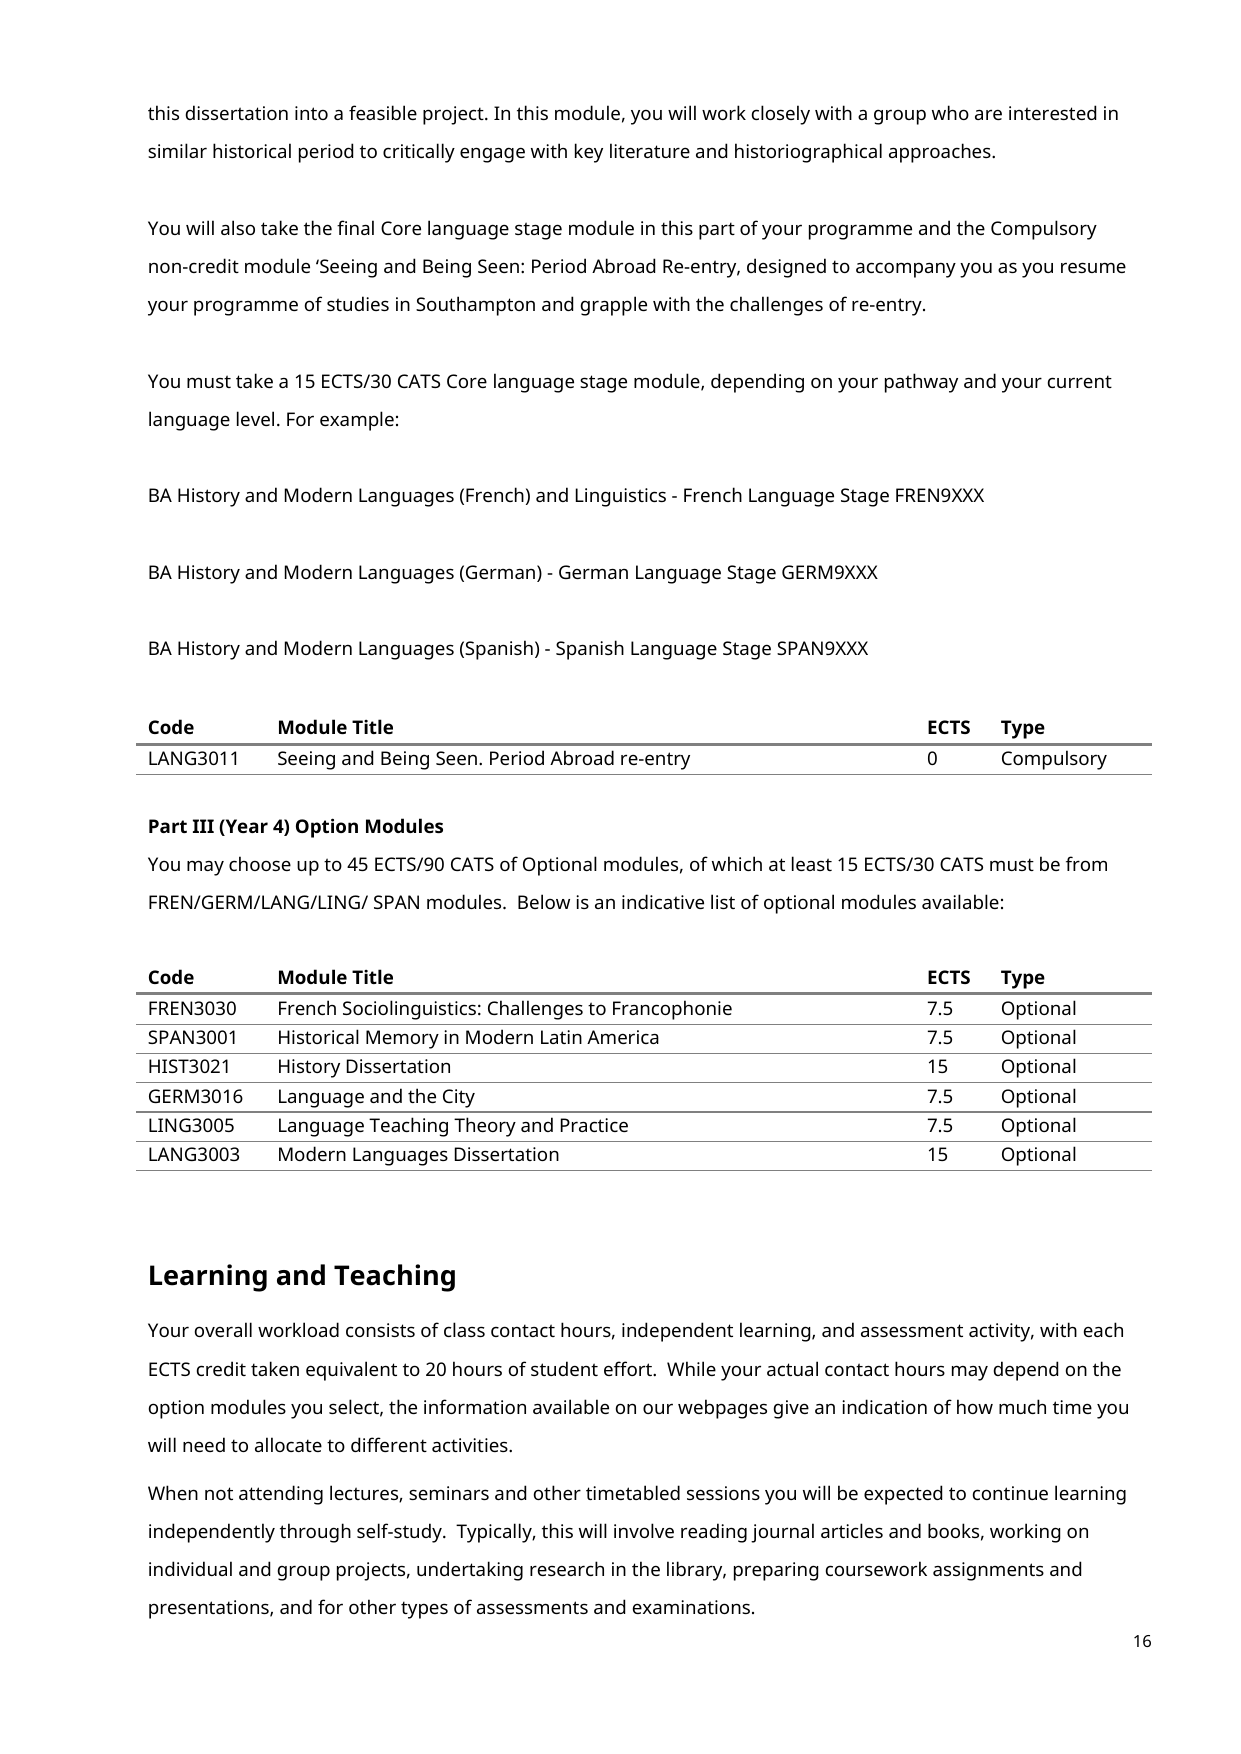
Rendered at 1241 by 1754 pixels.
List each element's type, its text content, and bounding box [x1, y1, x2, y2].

table_cell Module Title [266, 714, 916, 742]
table_cell 7.5 [916, 1113, 989, 1141]
table_cell 15 [916, 1054, 989, 1082]
table_cell 7.5 [916, 1083, 989, 1111]
table_cell ECTS [916, 714, 989, 742]
text When not attending lectures, seminars and other timetabled sessions you will be expected to continue learning independently through self-study. Typically, this will involve reading journal articles and books, working on individual and group projects, undertaking research in the library, preparing coursework assignments and presentations, and for other types of assessments and examinations. [148, 1480, 1152, 1620]
table_cell LING3005 [136, 1113, 266, 1141]
table_cell 7.5 [916, 995, 989, 1023]
table_cell 15 [916, 1142, 989, 1170]
table_cell GERM3016 [136, 1083, 266, 1111]
table_cell 0 [916, 746, 989, 774]
table_cell this dissertation into a feasible project. In this module, you will work closely with a group who are interested in similar historical period to critically engage with key literature and historiographical approaches. You will also take the final Core language stage module in this part of your programme and the Compulsory non-credit module ‘Seeing and Being Seen: Period Abroad Re-entry, designed to accompany you as you resume your programme of studies in Southampton and grapple with the challenges of re-entry. You must take a 15 ECTS/30 CATS Core language stage module, depending on your pathway and your current language level. For example: BA History and Modern Languages (French) and Linguistics - French Language Stage FREN9XXX BA History and Modern Languages (German) - German Language Stage GERM9XXX BA History and Modern Languages (Spanish) - Spanish Language Stage SPAN9XXX [136, 99, 1152, 714]
table_cell FREN3030 [136, 995, 266, 1023]
table_cell Modern Languages Dissertation [266, 1142, 916, 1170]
table_cell French Sociolinguistics: Challenges to Francophonie [266, 995, 916, 1023]
table_cell SPAN3001 [136, 1025, 266, 1053]
table_cell Module Title [266, 964, 916, 992]
table_cell HIST3021 [136, 1054, 266, 1082]
table_cell Language and the City [266, 1083, 916, 1111]
table_cell Language Teaching Theory and Practice [266, 1113, 916, 1141]
table_cell Code [136, 714, 266, 742]
table_cell Part III (Year 4) Option Modules You may choose up to 45 ECTS/90 CATS of Optional modules, of which at least 15 ECTS/30 CATS must be from FREN/GERM/LANG/LING/ SPAN modules. Below is an indicative list of optional modules available: [136, 775, 1152, 964]
table_cell Historical Memory in Modern Latin America [266, 1025, 916, 1053]
table_cell Compulsory [989, 746, 1152, 774]
table_cell Optional [989, 1113, 1152, 1141]
table_cell LANG3003 [136, 1142, 266, 1170]
table_cell Optional [989, 1054, 1152, 1082]
table_cell Seeing and Being Seen. Period Abroad re-entry [266, 746, 916, 774]
table_cell Type [989, 714, 1152, 742]
table_cell Optional [989, 1142, 1152, 1170]
table_cell Optional [989, 1025, 1152, 1053]
table_cell Code [136, 964, 266, 992]
table_cell LANG3011 [136, 746, 266, 774]
table_cell History Dissertation [266, 1054, 916, 1082]
table_cell Type [989, 964, 1152, 992]
text Your overall workload consists of class contact hours, independent learning, and assessment activity, with each ECTS credit taken equivalent to 20 hours of student effort. While your actual contact hours may depend on the option modules you select, the information available on our webpages give an indication of how much time you will need to allocate to different activities. [148, 1318, 1152, 1458]
subtitle Learning and Teaching [148, 1256, 1152, 1293]
table_cell 7.5 [916, 1025, 989, 1053]
table_cell Optional [989, 1083, 1152, 1111]
table_cell ECTS [916, 964, 989, 992]
table_cell Optional [989, 995, 1152, 1023]
